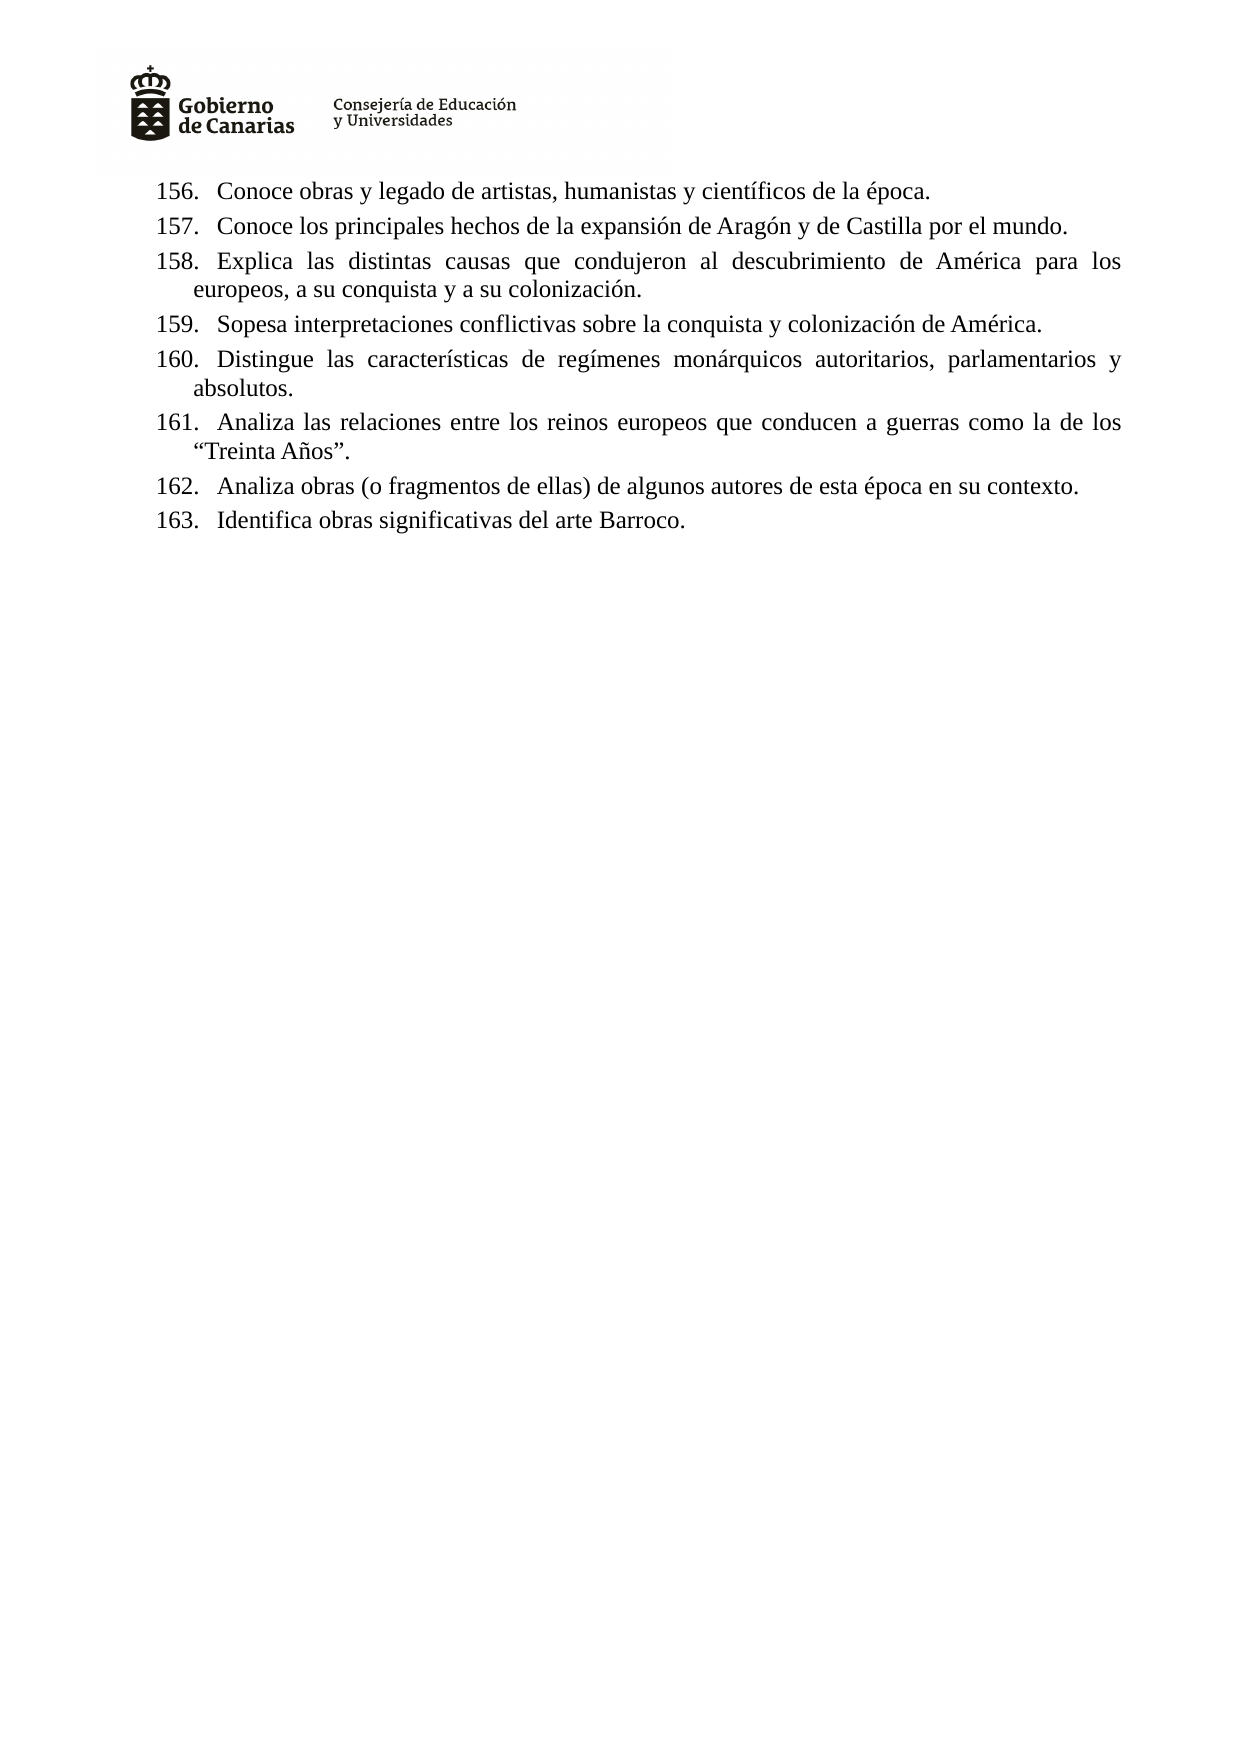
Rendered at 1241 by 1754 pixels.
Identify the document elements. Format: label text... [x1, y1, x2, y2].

list Identifica obras significativas del arte Barroco. [156, 505, 1122, 534]
list Conoce obras y legado de artistas, humanistas y científicos de la época. [156, 176, 1122, 205]
list Analiza las relaciones entre los reinos europeos que conducen a guerras como la de los “Treinta Años”. [156, 407, 1122, 465]
list Conoce los principales hechos de la expansión de Aragón y de Castilla por el mundo. [156, 211, 1122, 240]
list Analiza obras (o fragmentos de ellas) de algunos autores de esta época en su contexto. [156, 471, 1122, 499]
list Distingue las características de regímenes monárquicos autoritarios, parlamentarios y absolutos. [156, 344, 1122, 401]
picture [93, 46, 676, 178]
list Explica las distintas causas que condujeron al descubrimiento de América para los europeos, a su conquista y a su colonización. [156, 246, 1122, 303]
list Sopesa interpretaciones conflictivas sobre la conquista y colonización de América. [156, 309, 1122, 338]
